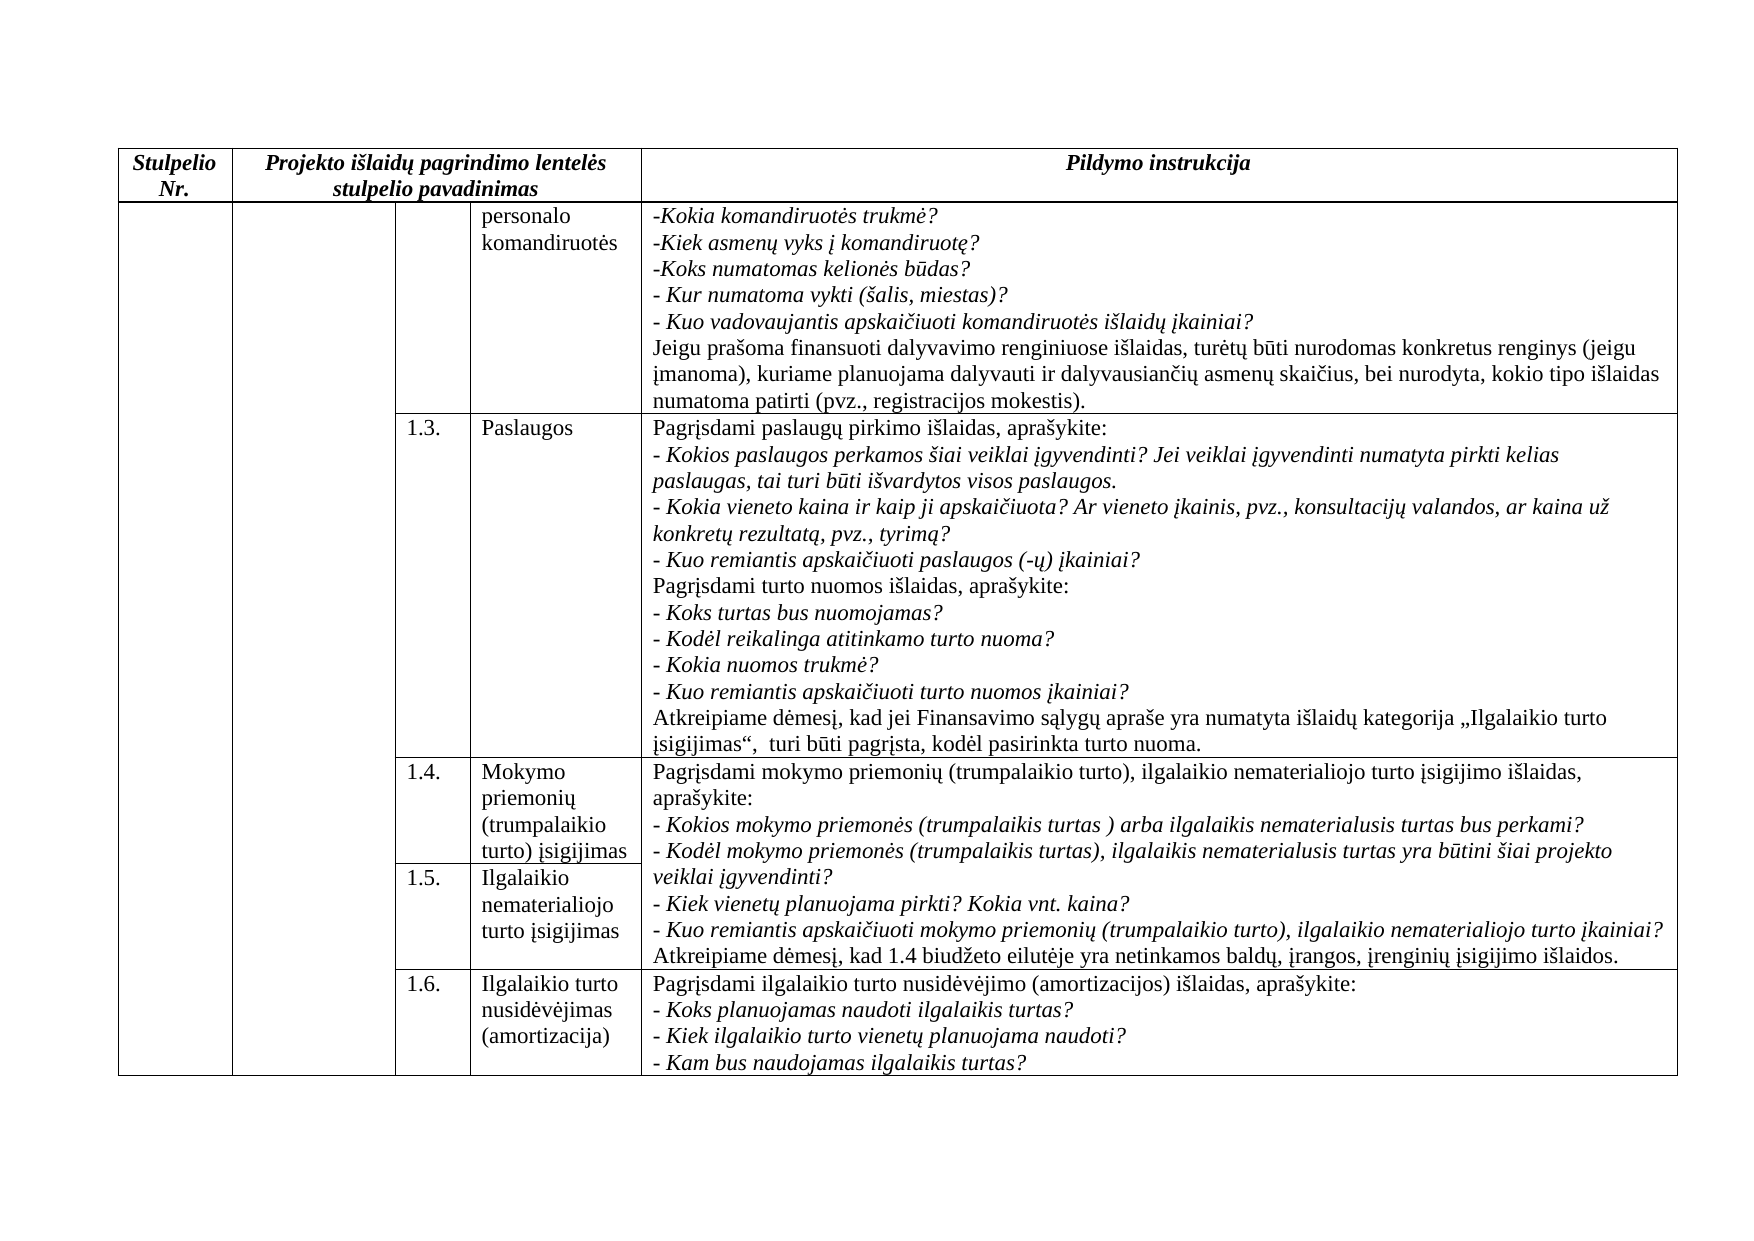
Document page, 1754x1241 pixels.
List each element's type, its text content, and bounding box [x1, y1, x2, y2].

table_cell Pagrįsdami mokymo priemonių (trumpalaikio turto), ilgalaikio nematerialiojo turto įsigijimo išlaidas, aprašykite: - Kokios mokymo priemonės (trumpalaikis turtas ) arba ilgalaikis nematerialusis turtas bus perkami? - Kodėl mokymo priemonės (trumpalaikis turtas), ilgalaikis nematerialusis turtas yra būtini šiai projekto veiklai įgyvendinti? - Kiek vienetų planuojama pirkti? Kokia vnt. kaina? - Kuo remiantis apskaičiuoti mokymo priemonių (trumpalaikio turto), ilgalaikio nematerialiojo turto įkainiai? Atkreipiame dėmesį, kad 1.4 biudžeto eilutėje yra netinkamos baldų, įrangos, įrenginių įsigijimo išlaidos. [642, 758, 1677, 969]
table_cell personalo komandiruotės [471, 203, 641, 413]
table_cell -Kokia komandiruotės trukmė? -Kiek asmenų vyks į komandiruotę? -Koks numatomas kelionės būdas? - Kur numatoma vykti (šalis, miestas)? - Kuo vadovaujantis apskaičiuoti komandiruotės išlaidų įkainiai? Jeigu prašoma finansuoti dalyvavimo renginiuose išlaidas, turėtų būti nurodomas konkretus renginys (jeigu įmanoma), kuriame planuojama dalyvauti ir dalyvausiančių asmenų skaičius, bei nurodyta, kokio tipo išlaidas numatoma patirti (pvz., registracijos mokestis). [642, 203, 1677, 413]
table_header Pildymo instrukcija [642, 149, 1677, 201]
table_cell 1.4. [396, 758, 470, 863]
table_cell Paslaugos [471, 414, 641, 757]
table_cell 1.3. [396, 414, 470, 757]
table_cell Ilgalaikio nematerialiojo turto įsigijimas [471, 864, 641, 969]
table_cell 1.5. [396, 864, 470, 969]
table_cell [396, 203, 470, 413]
table_cell Pagrįsdami paslaugų pirkimo išlaidas, aprašykite: - Kokios paslaugos perkamos šiai veiklai įgyvendinti? Jei veiklai įgyvendinti numatyta pirkti kelias paslaugas, tai turi būti išvardytos visos paslaugos. - Kokia vieneto kaina ir kaip ji apskaičiuota? Ar vieneto įkainis, pvz., konsultacijų valandos, ar kaina už konkretų rezultatą, pvz., tyrimą? - Kuo remiantis apskaičiuoti paslaugos (-ų) įkainiai? Pagrįsdami turto nuomos išlaidas, aprašykite: - Koks turtas bus nuomojamas? - Kodėl reikalinga atitinkamo turto nuoma? - Kokia nuomos trukmė? - Kuo remiantis apskaičiuoti turto nuomos įkainiai? Atkreipiame dėmesį, kad jei Finansavimo sąlygų apraše yra numatyta išlaidų kategorija „Ilgalaikio turto įsigijimas“, turi būti pagrįsta, kodėl pasirinkta turto nuoma. [642, 414, 1677, 757]
table_cell Ilgalaikio turto nusidėvėjimas (amortizacija) [471, 970, 641, 1075]
table_cell [119, 203, 232, 1075]
table_cell 1.6. [396, 970, 470, 1075]
table_header Stulpelio Nr. [119, 149, 232, 201]
table_header Projekto išlaidų pagrindimo lentelės stulpelio pavadinimas [233, 149, 641, 201]
table_cell Mokymo priemonių (trumpalaikio turto) įsigijimas [471, 758, 641, 863]
table_cell Pagrįsdami ilgalaikio turto nusidėvėjimo (amortizacijos) išlaidas, aprašykite: - Koks planuojamas naudoti ilgalaikis turtas? - Kiek ilgalaikio turto vienetų planuojama naudoti? - Kam bus naudojamas ilgalaikis turtas? [642, 970, 1677, 1075]
table_cell [233, 203, 395, 1075]
